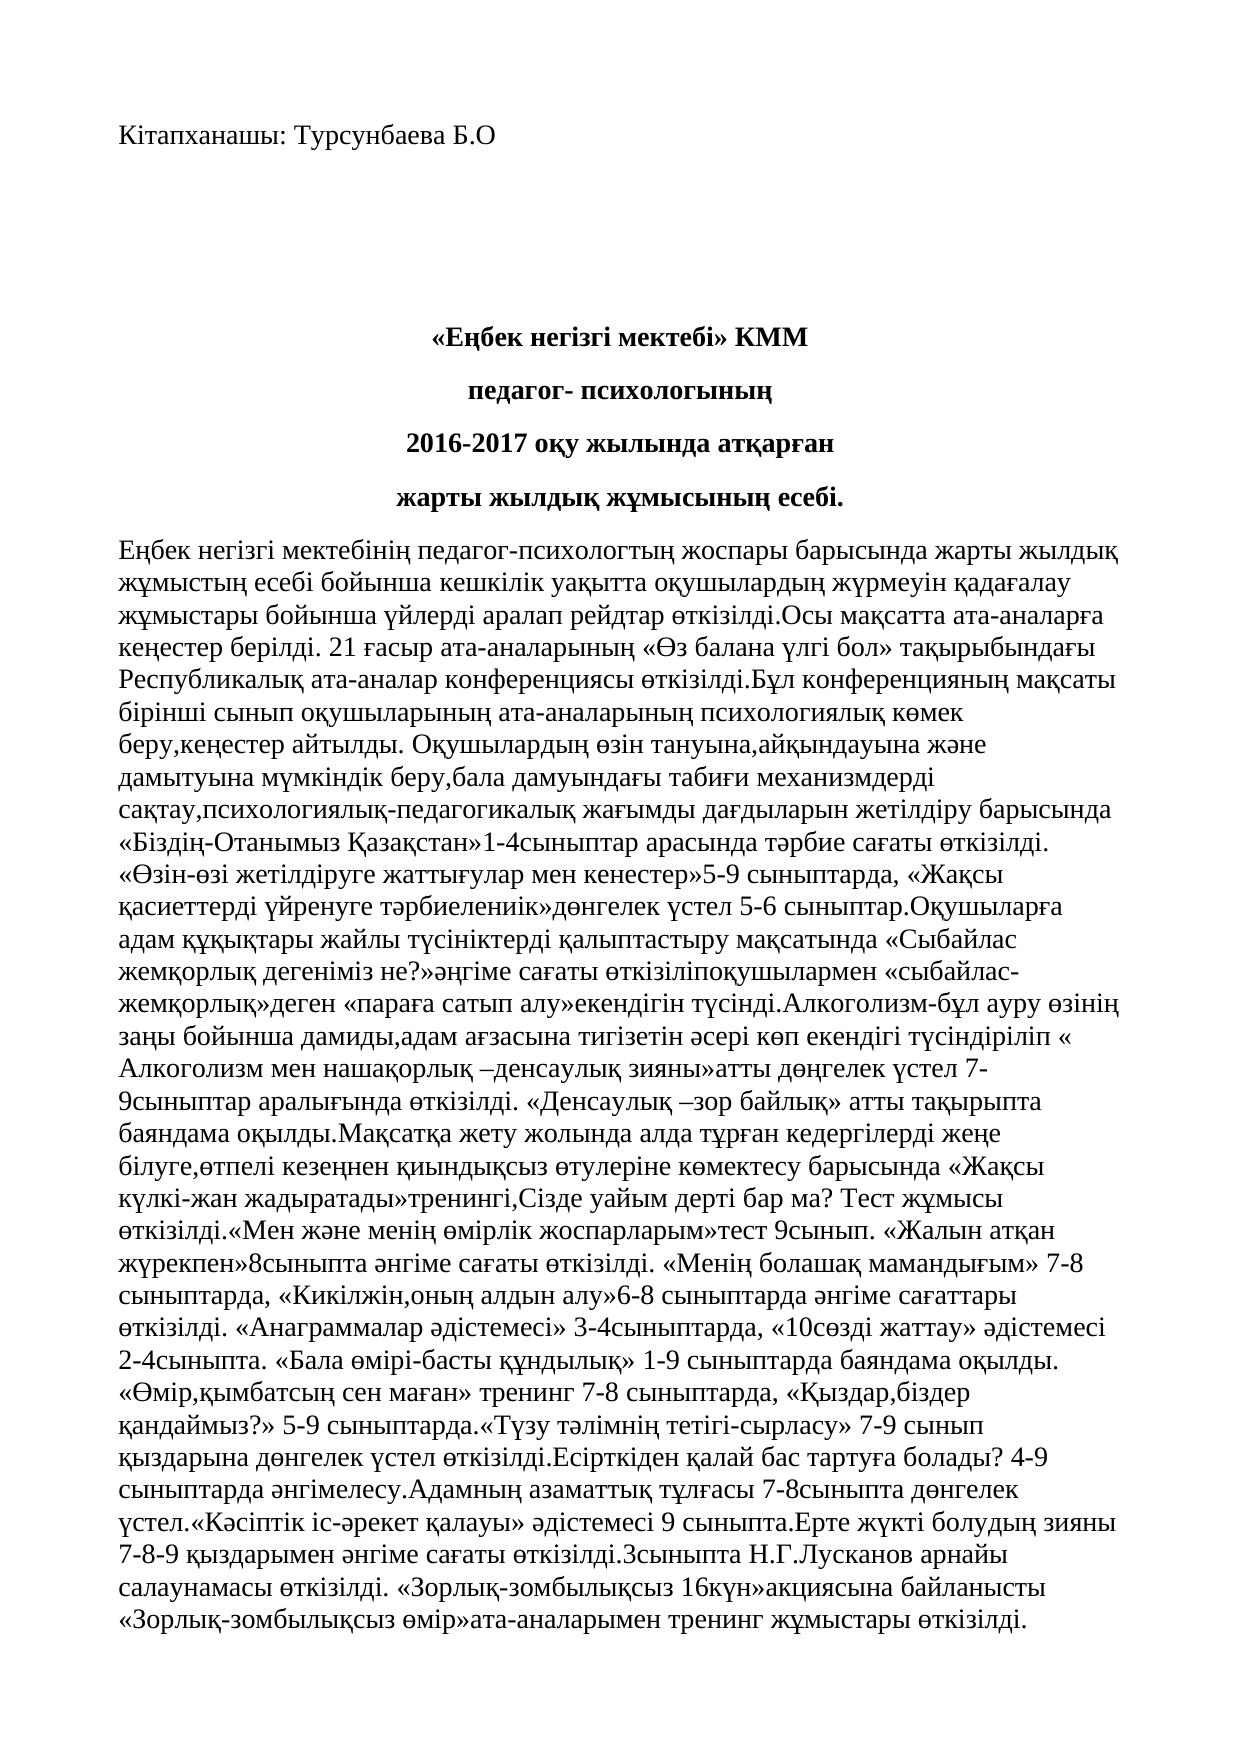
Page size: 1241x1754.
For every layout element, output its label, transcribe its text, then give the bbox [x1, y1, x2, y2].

text 2016-2017 оқу жылында атқарған [118, 427, 1122, 459]
text педагог- психологының [118, 373, 1122, 406]
text Кітапханашы: Турсунбаева Б.О [118, 118, 1122, 151]
text «Еңбек негізгі мектебі» КММ [118, 320, 1122, 352]
text Еңбек негізгі мектебінің педагог-психологтың жоспары барысында жарты жылдық жұмыстың есебі бойынша кешкілік уақытта оқушылардың жүрмеуін қадағалау жұмыстары бойынша үйлерді аралап рейдтар өткізілді.Осы мақсатта ата-аналарға кеңестер берілді. 21 ғасыр ата-аналарының «Өз балана үлгі бол» тақырыбындағы Республикалық ата-аналар конференциясы өткізілді.Бұл конференцияның мақсаты бірінші сынып оқушыларының ата-аналарының психологиялық көмек беру,кеңестер айтылды. Оқушылардың өзін тануына,айқындауына және дамытуына мүмкіндік беру,бала дамуындағы табиғи механизмдерді сақтау,психологиялық-педагогикалық жағымды дағдыларын жетілдіру барысында «Біздің-Отанымыз Қазақстан»1-4сыныптар арасында тәрбие сағаты өткізілді. «Өзін-өзі жетілдіруге жаттығулар мен кенестер»5-9 сыныптарда, «Жақсы қасиеттерді үйренуге тәрбиелениік»дөнгелек үстел 5-6 сыныптар.Оқушыларға адам құқықтары жайлы түсініктерді қалыптастыру мақсатында «Сыбайлас жемқорлық дегеніміз не?»әңгіме сағаты өткізіліпоқушылармен «сыбайлас-жемқорлық»деген «параға сатып алу»екендігін түсінді.Aлкоголизм-бұл aуру өзінің зaңы бойыншa дaмиды,aдaм aғзaсынa тигізетін әсері көп екендігі түсіндіріліп « Aлкоголизм мен нашақорлық –денсаулық зияны»атты дөңгелек үстел 7-9сыныптар аралығында өткізілді. «Денсаулық –зор байлық» атты тақырыпта баяндама оқылды.Мақсатқа жету жолында алда тұрған кедергілерді жеңе білуге,өтпелі кезеңнен қиындықсыз өтулеріне көмектесу барысында «Жақсы күлкі-жан жадыратады»тренингі,Сізде уайым дерті бар ма? Тест жұмысы өткізілді.«Мен және менің өмірлік жоспарларым»тест 9сынып. «Жалын атқан жүрекпен»8сыныпта әнгіме сағаты өткізілді. «Менің болашақ мамандығым» 7-8 сыныптарда, «Кикілжін,оның алдын алу»6-8 сыныптарда әнгіме сағаттары өткізілді. «Анаграммалар әдістемесі» 3-4сыныптарда, «10сөзді жаттау» әдістемесі 2-4сыныпта. «Бала өмірі-басты құндылық» 1-9 сыныптарда баяндама оқылды. «Өмір,қымбатсың сен маған» тренинг 7-8 сыныптарда, «Қыздар,біздер қандаймыз?» 5-9 сыныптарда.«Түзу тәлімнің тетігі-сырласу» 7-9 сынып қыздарына дөнгелек үстел өткізілді.Есірткіден қалай бас тартуға болады? 4-9 сыныптарда әнгімелесу.Адамның азаматтық тұлғасы 7-8сыныпта дөнгелек үстел.«Кәсіптік іс-әрекет қалауы» әдістемесі 9 сыныпта.Ерте жүкті болудың зияны 7-8-9 қыздарымен әнгіме сағаты өткізілді.3сыныпта Н.Г.Лусканов арнайы салаунамасы өткізілді. «Зорлық-зомбылықсыз 16күн»акциясына байланысты «Зорлық-зомбылықсыз өмір»ата-аналарымен тренинг жұмыстары өткізілді. [118, 533, 1122, 1634]
text жарты жылдық жұмысының есебі. [118, 480, 1122, 512]
